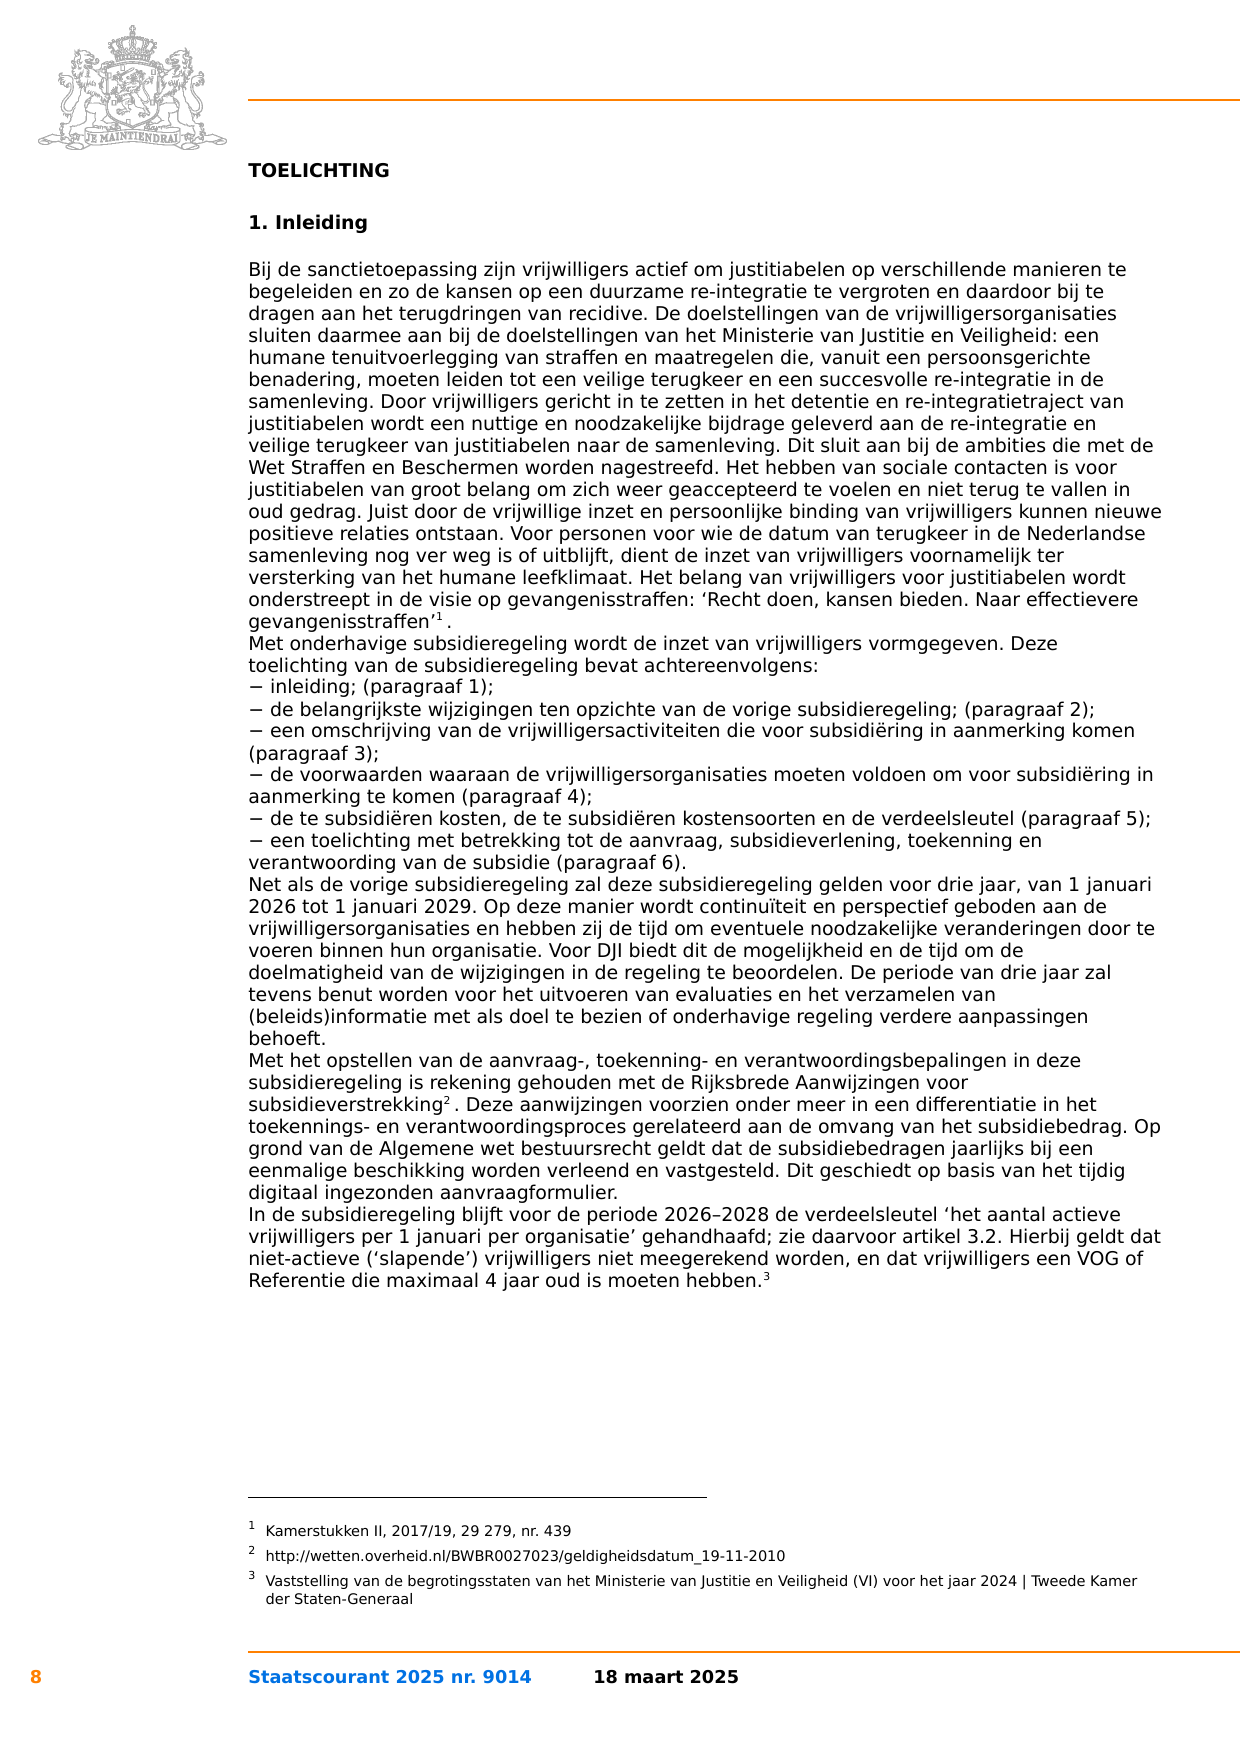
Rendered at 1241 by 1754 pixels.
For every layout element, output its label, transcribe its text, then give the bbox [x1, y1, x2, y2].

text Bij de sanctietoepassing zijn vrijwilligers actief om justitiabelen op verschillende manieren te begeleiden en zo de kansen op een duurzame re-integratie te vergroten en daardoor bij te dragen aan het terugdringen van recidive. De doelstellingen van de vrijwilligersorganisaties sluiten daarmee aan bij de doelstellingen van het Ministerie van Justitie en Veiligheid: een humane tenuitvoerlegging van straffen en maatregelen die, vanuit een persoonsgerichte benadering, moeten leiden tot een veilige terugkeer en een succesvolle re-integratie in de samenleving. Door vrijwilligers gericht in te zetten in het detentie en re-integratietraject van justitiabelen wordt een nuttige en noodzakelijke bijdrage geleverd aan de re-integratie en veilige terugkeer van justitiabelen naar de samenleving. Dit sluit aan bij de ambities die met de Wet Straffen en Beschermen worden nagestreefd. Het hebben van sociale contacten is voor justitiabelen van groot belang om zich weer geaccepteerd te voelen en niet terug te vallen in oud gedrag. Juist door de vrijwillige inzet en persoonlijke binding van vrijwilligers kunnen nieuwe positieve relaties ontstaan. Voor personen voor wie de datum van terugkeer in de Nederlandse samenleving nog ver weg is of uitblijft, dient de inzet van vrijwilligers voornamelijk ter versterking van het humane leefklimaat. Het belang van vrijwilligers voor justitiabelen wordt onderstreept in de visie op gevangenisstraffen: ‘Recht doen, kansen bieden. Naar effectievere gevangenisstraffen’. [248, 259, 1163, 632]
text − de belangrijkste wijzigingen ten opzichte van de vorige subsidieregeling; (paragraaf 2); [248, 698, 1163, 720]
subtitle 1. Inleiding [248, 212, 1163, 234]
text http://wetten.overheid.nl/BWBR0027023/geldigheidsdatum_19-11-2010 [248, 1544, 1163, 1566]
text Met onderhavige subsidieregeling wordt de inzet van vrijwilligers vormgegeven. Deze toelichting van de subsidieregeling bevat achtereenvolgens: [248, 632, 1163, 676]
text − een omschrijving van de vrijwilligersactiviteiten die voor subsidiëring in aanmerking komen (paragraaf 3); [248, 720, 1163, 764]
text Kamerstukken II, 2017/19, 29 279, nr. 439 [248, 1519, 1163, 1541]
picture [38, 25, 227, 150]
text Met het opstellen van de aanvraag-, toekenning- en verantwoordingsbepalingen in deze subsidieregeling is rekening gehouden met de Rijksbrede Aanwijzingen voor subsidieverstrekking. Deze aanwijzingen voorzien onder meer in een differentiatie in het toekennings- en verantwoordingsproces gerelateerd aan de omvang van het subsidiebedrag. Op grond van de Algemene wet bestuursrecht geldt dat de subsidiebedragen jaarlijks bij een eenmalige beschikking worden verleend en vastgesteld. Dit geschiedt op basis van het tijdig digitaal ingezonden aanvraagformulier. [248, 1050, 1163, 1204]
text Net als de vorige subsidieregeling zal deze subsidieregeling gelden voor drie jaar, van 1 januari 2026 tot 1 januari 2029. Op deze manier wordt continuïteit en perspectief geboden aan de vrijwilligersorganisaties en hebben zij de tijd om eventuele noodzakelijke veranderingen door te voeren binnen hun organisatie. Voor DJI biedt dit de mogelijkheid en de tijd om de doelmatigheid van de wijzigingen in de regeling te beoordelen. De periode van drie jaar zal tevens benut worden voor het uitvoeren van evaluaties en het verzamelen van (beleids)informatie met als doel te bezien of onderhavige regeling verdere aanpassingen behoeft. [248, 874, 1163, 1050]
text − een toelichting met betrekking tot de aanvraag, subsidieverlening, toekenning en verantwoording van de subsidie (paragraaf 6). [248, 830, 1163, 874]
text In de subsidieregeling blijft voor de periode 2026–2028 de verdeelsleutel ‘het aantal actieve vrijwilligers per 1 januari per organisatie’ gehandhaafd; zie daarvoor artikel 3.2. Hierbij geldt dat niet-actieve (‘slapende’) vrijwilligers niet meegerekend worden, en dat vrijwilligers een VOG of Referentie die maximaal 4 jaar oud is moeten hebben. [248, 1204, 1163, 1292]
text − inleiding; (paragraaf 1); [248, 676, 1163, 698]
text Vaststelling van de begrotingsstaten van het Ministerie van Justitie en Veiligheid (VI) voor het jaar 2024 | Tweede Kamer der Staten-Generaal [248, 1569, 1163, 1608]
subtitle TOELICHTING [248, 160, 1163, 182]
text − de voorwaarden waaraan de vrijwilligersorganisaties moeten voldoen om voor subsidiëring in aanmerking te komen (paragraaf 4); [248, 764, 1163, 808]
text − de te subsidiëren kosten, de te subsidiëren kostensoorten en de verdeelsleutel (paragraaf 5); [248, 808, 1163, 830]
